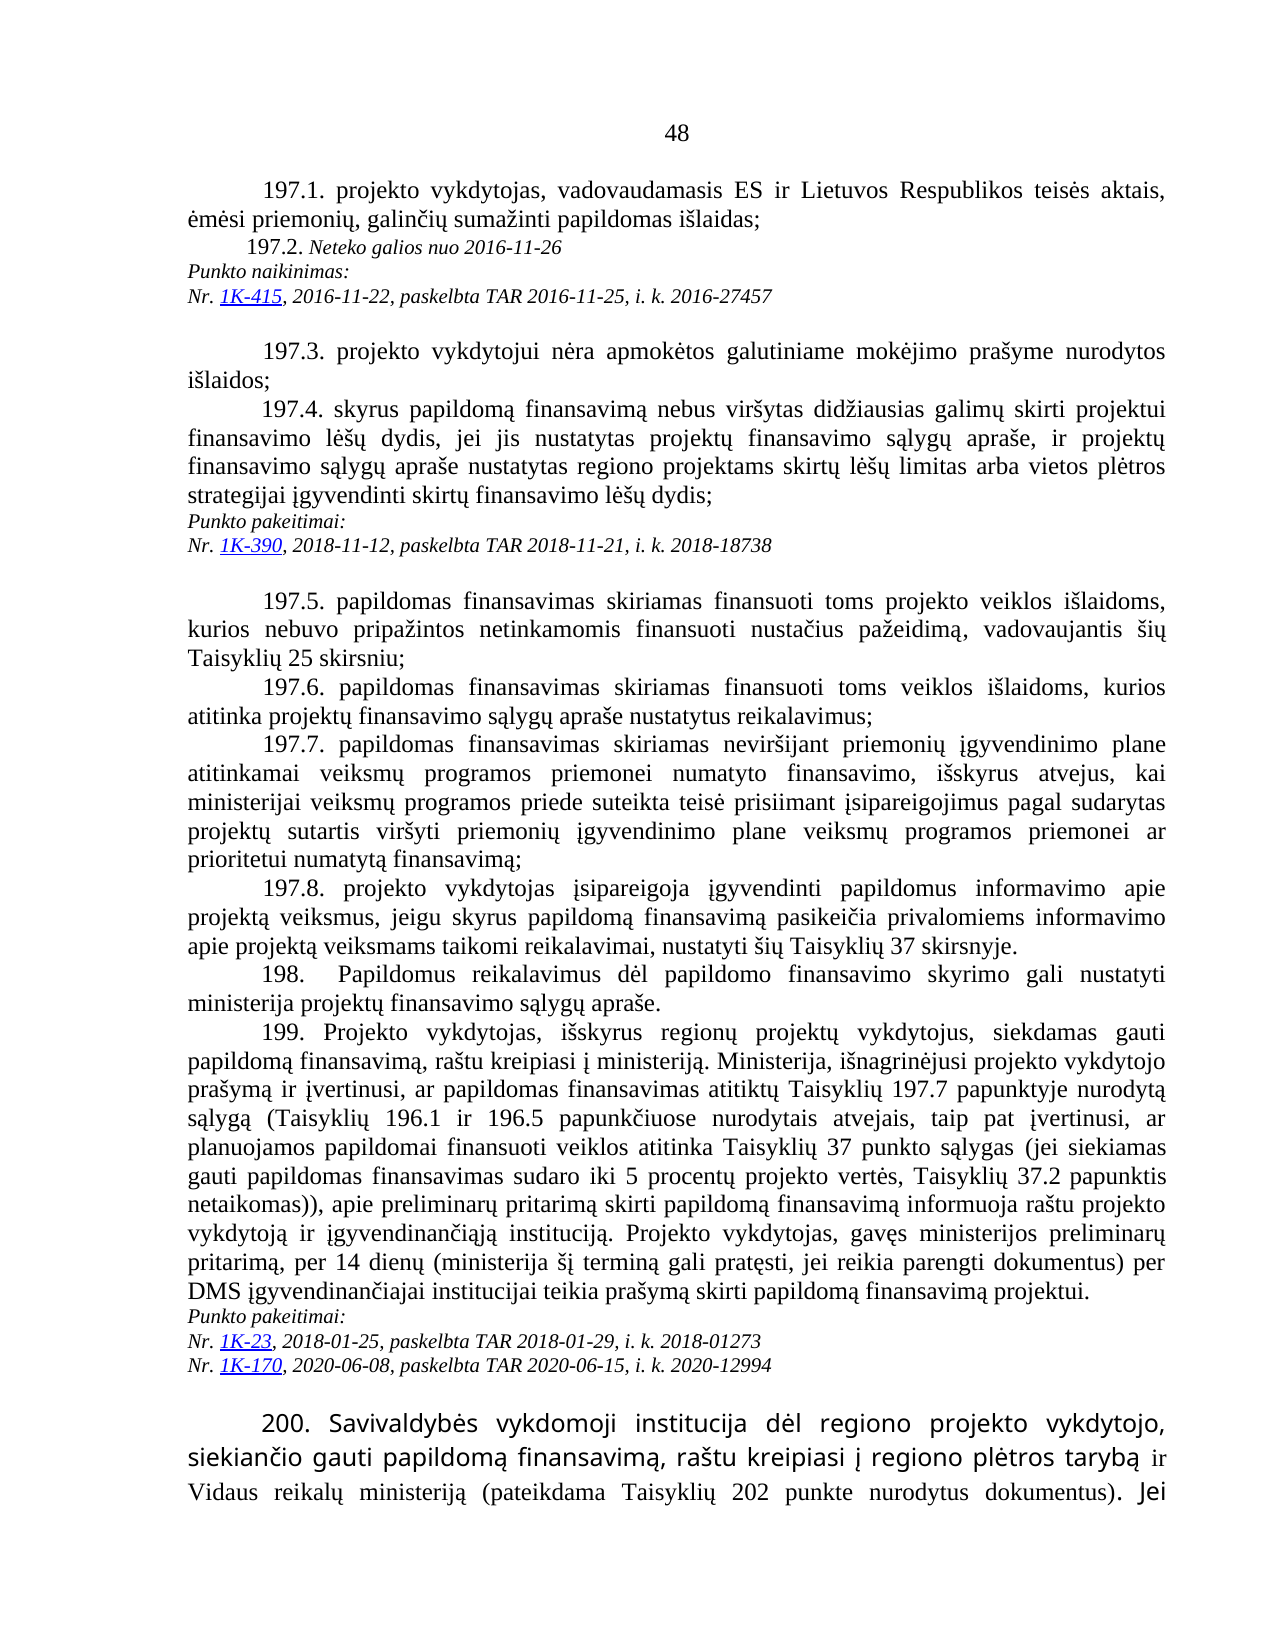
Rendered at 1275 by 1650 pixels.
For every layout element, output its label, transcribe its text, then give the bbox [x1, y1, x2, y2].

text Nr. 1K-415, 2016-11-22, paskelbta TAR 2016-11-25, i. k. 2016-27457 [187, 283, 1167, 308]
text 197.4. skyrus papildomą finansavimą nebus viršytas didžiausias galimų skirti projektui finansavimo lėšų dydis, jei jis nustatytas projektų finansavimo sąlygų apraše, ir projektų finansavimo sąlygų apraše nustatytas regiono projektams skirtų lėšų limitas arba vietos plėtros strategijai įgyvendinti skirtų finansavimo lėšų dydis; [187, 394, 1167, 509]
text Punkto naikinimas: [187, 259, 1167, 283]
text Nr. 1K-23, 2018-01-25, paskelbta TAR 2018-01-29, i. k. 2018-01273 [187, 1328, 1167, 1353]
text 199. Projekto vykdytojas, išskyrus regionų projektų vykdytojus, siekdamas gauti papildomą finansavimą, raštu kreipiasi į ministeriją. Ministerija, išnagrinėjusi projekto vykdytojo prašymą ir įvertinusi, ar papildomas finansavimas atitiktų Taisyklių 197.7 papunktyje nurodytą sąlygą (Taisyklių 196.1 ir 196.5 papunkčiuose nurodytais atvejais, taip pat įvertinusi, ar planuojamos papildomai finansuoti veiklos atitinka Taisyklių 37 punkto sąlygas (jei siekiamas gauti papildomas finansavimas sudaro iki 5 procentų projekto vertės, Taisyklių 37.2 papunktis netaikomas)), apie preliminarų pritarimą skirti papildomą finansavimą informuoja raštu projekto vykdytoją ir įgyvendinančiąją instituciją. Projekto vykdytojas, gavęs ministerijos preliminarų pritarimą, per 14 dienų (ministerija šį terminą gali pratęsti, jei reikia parengti dokumentus) per DMS įgyvendinančiajai institucijai teikia prašymą skirti papildomą finansavimą projektui. [187, 1017, 1167, 1304]
text 200. Savivaldybės vykdomoji institucija dėl regiono projekto vykdytojo, siekiančio gauti papildomą finansavimą, raštu kreipiasi į regiono plėtros tarybą ir Vidaus reikalų ministeriją (pateikdama Taisyklių 202 punkte nurodytus dokumentus). Jei [187, 1405, 1167, 1508]
text Punkto pakeitimai: [187, 509, 1167, 533]
text 197.1. projekto vykdytojas, vadovaudamasis ES ir Lietuvos Respublikos teisės aktais, ėmėsi priemonių, galinčių sumažinti papildomas išlaidas; [187, 176, 1167, 233]
text 198. Papildomus reikalavimus dėl papildomo finansavimo skyrimo gali nustatyti ministerija projektų finansavimo sąlygų apraše. [187, 959, 1167, 1017]
text 197.5. papildomas finansavimas skiriamas finansuoti toms projekto veiklos išlaidoms, kurios nebuvo pripažintos netinkamomis finansuoti nustačius pažeidimą, vadovaujantis šių Taisyklių 25 skirsniu; [187, 586, 1167, 672]
text 197.7. papildomas finansavimas skiriamas neviršijant priemonių įgyvendinimo plane atitinkamai veiksmų programos priemonei numatyto finansavimo, išskyrus atvejus, kai ministerijai veiksmų programos priede suteikta teisė prisiimant įsipareigojimus pagal sudarytas projektų sutartis viršyti priemonių įgyvendinimo plane veiksmų programos priemonei ar prioritetui numatytą finansavimą; [187, 729, 1167, 873]
text Nr. 1K-170, 2020-06-08, paskelbta TAR 2020-06-15, i. k. 2020-12994 [187, 1353, 1167, 1377]
text 197.3. projekto vykdytojui nėra apmokėtos galutiniame mokėjimo prašyme nurodytos išlaidos; [187, 336, 1167, 394]
text 197.6. papildomas finansavimas skiriamas finansuoti toms veiklos išlaidoms, kurios atitinka projektų finansavimo sąlygų apraše nustatytus reikalavimus; [187, 672, 1167, 729]
text Nr. 1K-390, 2018-11-12, paskelbta TAR 2018-11-21, i. k. 2018-18738 [187, 533, 1167, 557]
text Punkto pakeitimai: [187, 1304, 1167, 1328]
text 197.8. projekto vykdytojas įsipareigoja įgyvendinti papildomus informavimo apie projektą veiksmus, jeigu skyrus papildomą finansavimą pasikeičia privalomiems informavimo apie projektą veiksmams taikomi reikalavimai, nustatyti šių Taisyklių 37 skirsnyje. [187, 873, 1167, 959]
text 197.2. Neteko galios nuo 2016-11-26 [187, 233, 1167, 259]
